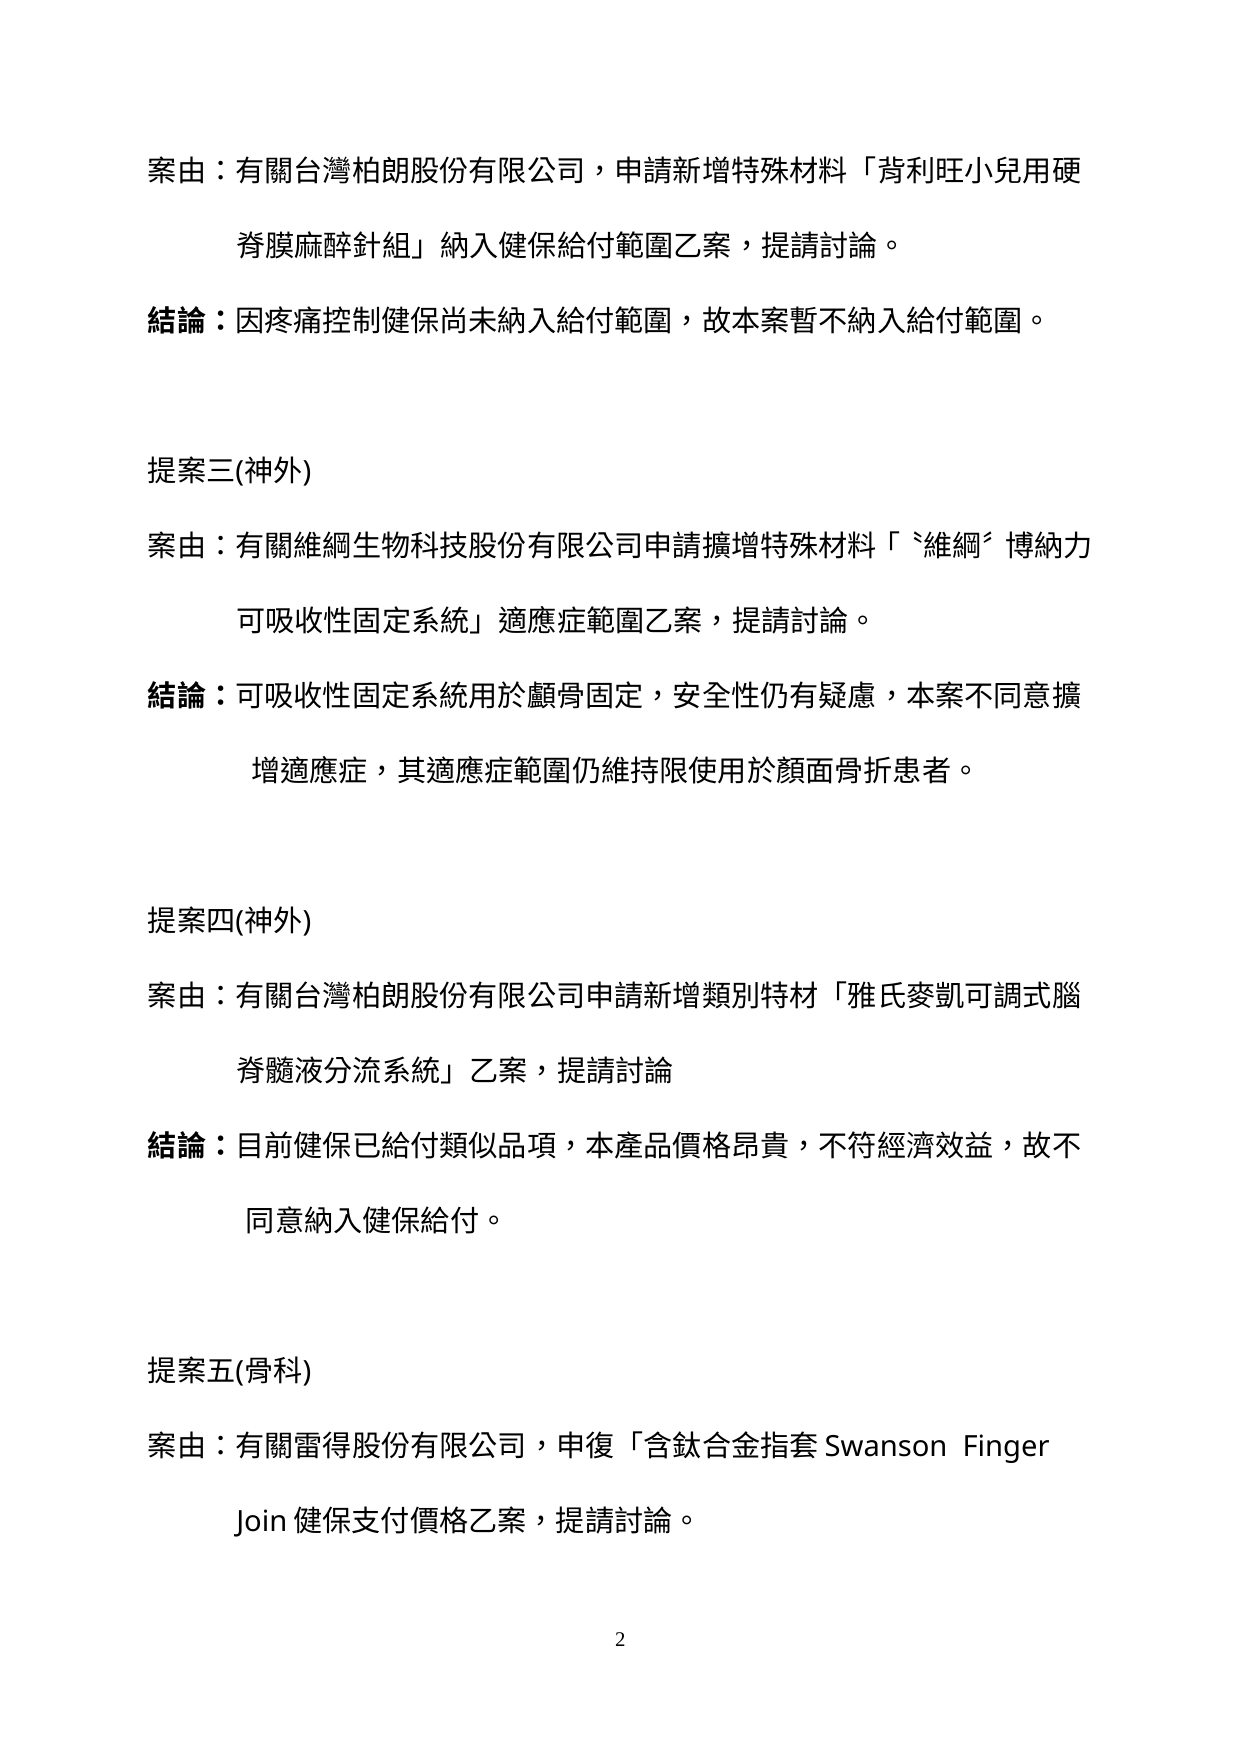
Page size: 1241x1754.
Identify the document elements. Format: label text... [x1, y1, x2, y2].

text 結論：可吸收性固定系統用於顱骨固定，安全性仍有疑慮，本案不同意擴增適應症，其適應症範圍仍維持限使用於顏面骨折患者。 [148, 656, 1092, 806]
text 案由：有關維綱生物科技股份有限公司申請擴增特殊材料「〝維綱〞博納力可吸收性固定系統」適應症範圍乙案，提請討論。 [148, 506, 1092, 656]
text 案由：有關台灣柏朗股份有限公司，申請新增特殊材料「背利旺小兒用硬脊膜麻醉針組」納入健保給付範圍乙案，提請討論。 [148, 131, 1092, 281]
text 結論：因疼痛控制健保尚未納入給付範圍，故本案暫不納入給付範圍。 [148, 281, 1092, 356]
text 案由：有關雷得股份有限公司，申復「含鈦合金指套Swanson Finger Join健保支付價格乙案，提請討論。 [148, 1406, 1092, 1556]
text 案由：有關台灣柏朗股份有限公司申請新增類別特材「雅氏麥凱可調式腦脊髓液分流系統」乙案，提請討論 [148, 956, 1092, 1106]
text 結論：目前健保已給付類似品項，本產品價格昂貴，不符經濟效益，故不同意納入健保給付。 [148, 1106, 1092, 1256]
text 提案四(神外) [148, 881, 1092, 956]
text 提案三(神外) [148, 431, 1092, 506]
text 提案五(骨科) [148, 1331, 1092, 1406]
